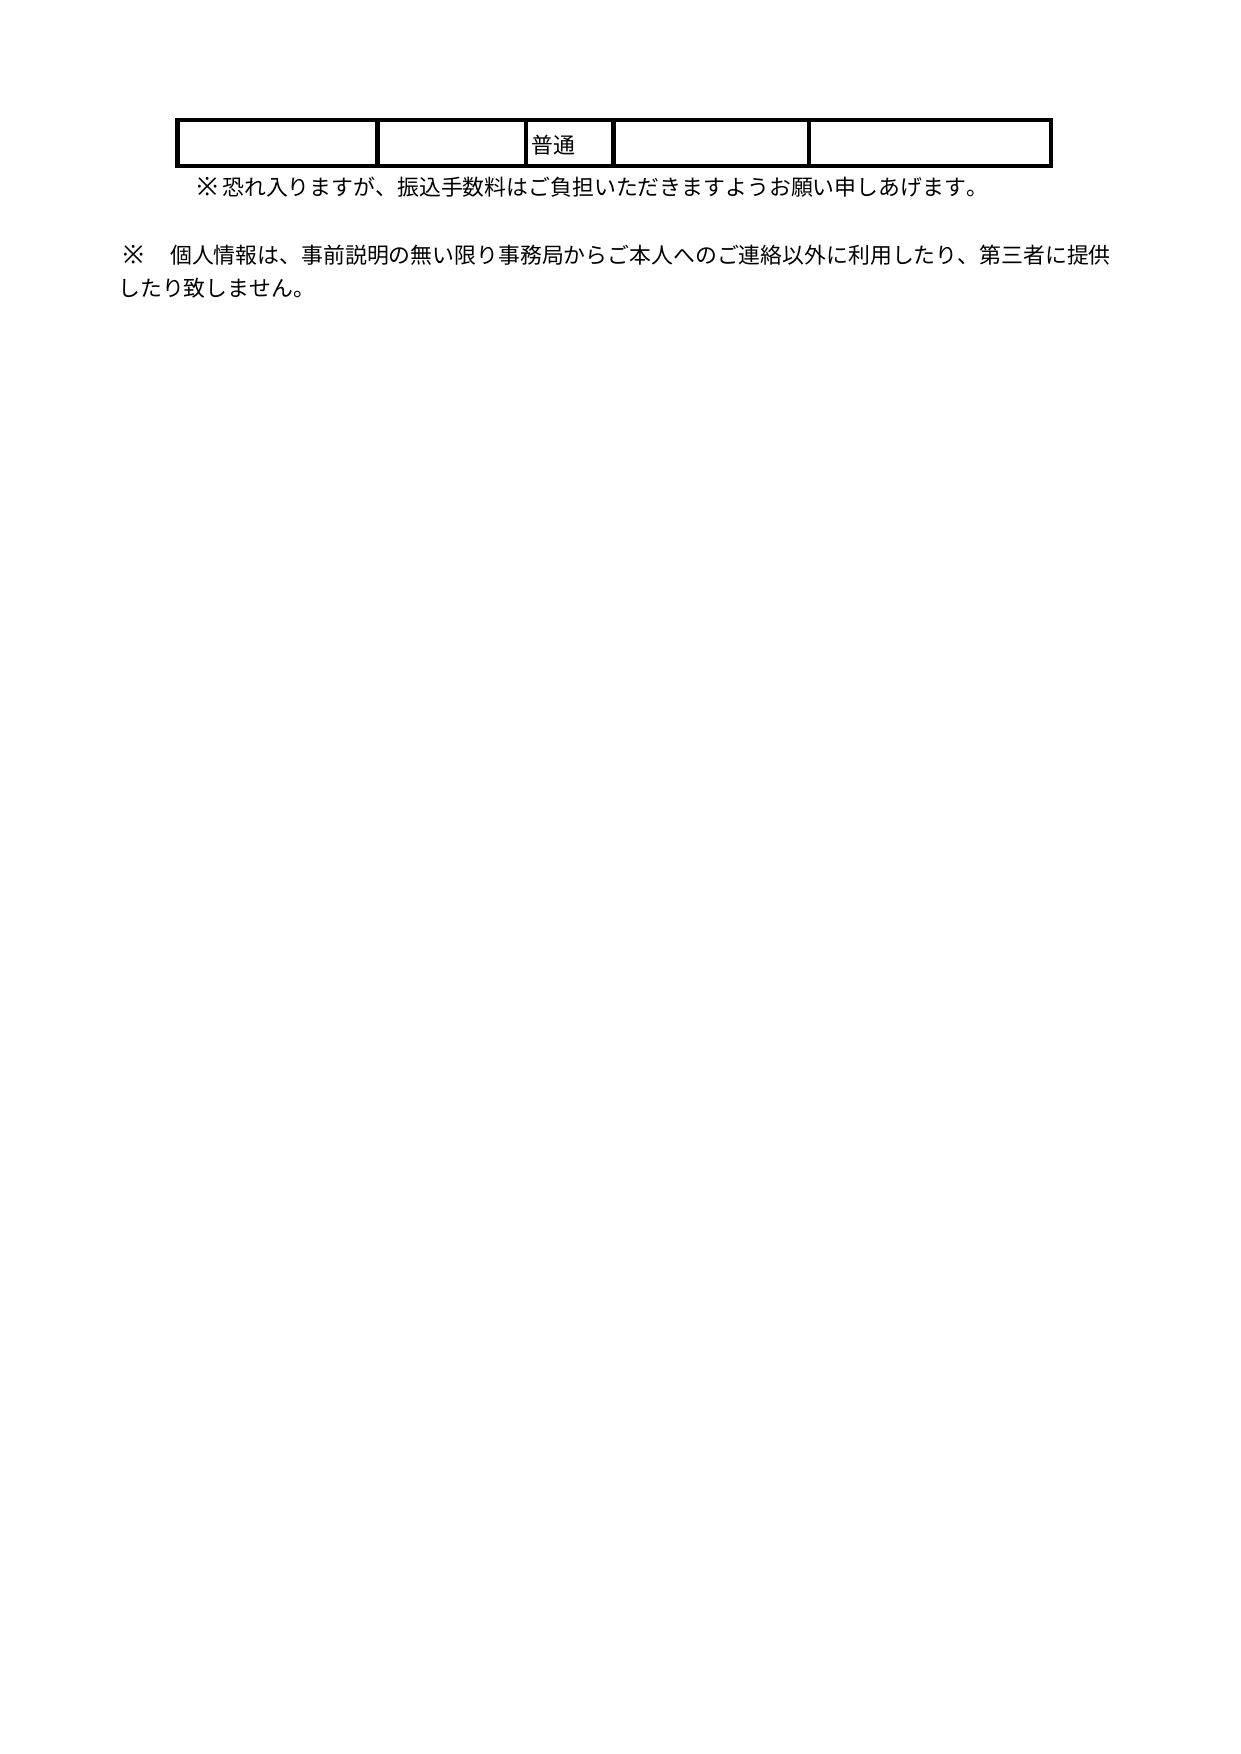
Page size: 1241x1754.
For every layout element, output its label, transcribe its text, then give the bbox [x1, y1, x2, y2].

table_cell [180, 122, 375, 164]
table_cell [380, 122, 524, 164]
text ※ 個人情報は、事前説明の無い限り事務局からご本人へのご連絡以外に利用したり、第三者に提供したり致しません。 [118, 236, 1122, 302]
table_cell 普通 [528, 122, 611, 164]
table_cell [118, 118, 175, 164]
table_cell [616, 122, 807, 164]
table_cell [811, 122, 1049, 164]
table_cell [1053, 118, 1123, 164]
text ※恐れ入りますが、振込手数料はご負担いただきますようお願い申しあげます。 [118, 168, 1122, 202]
